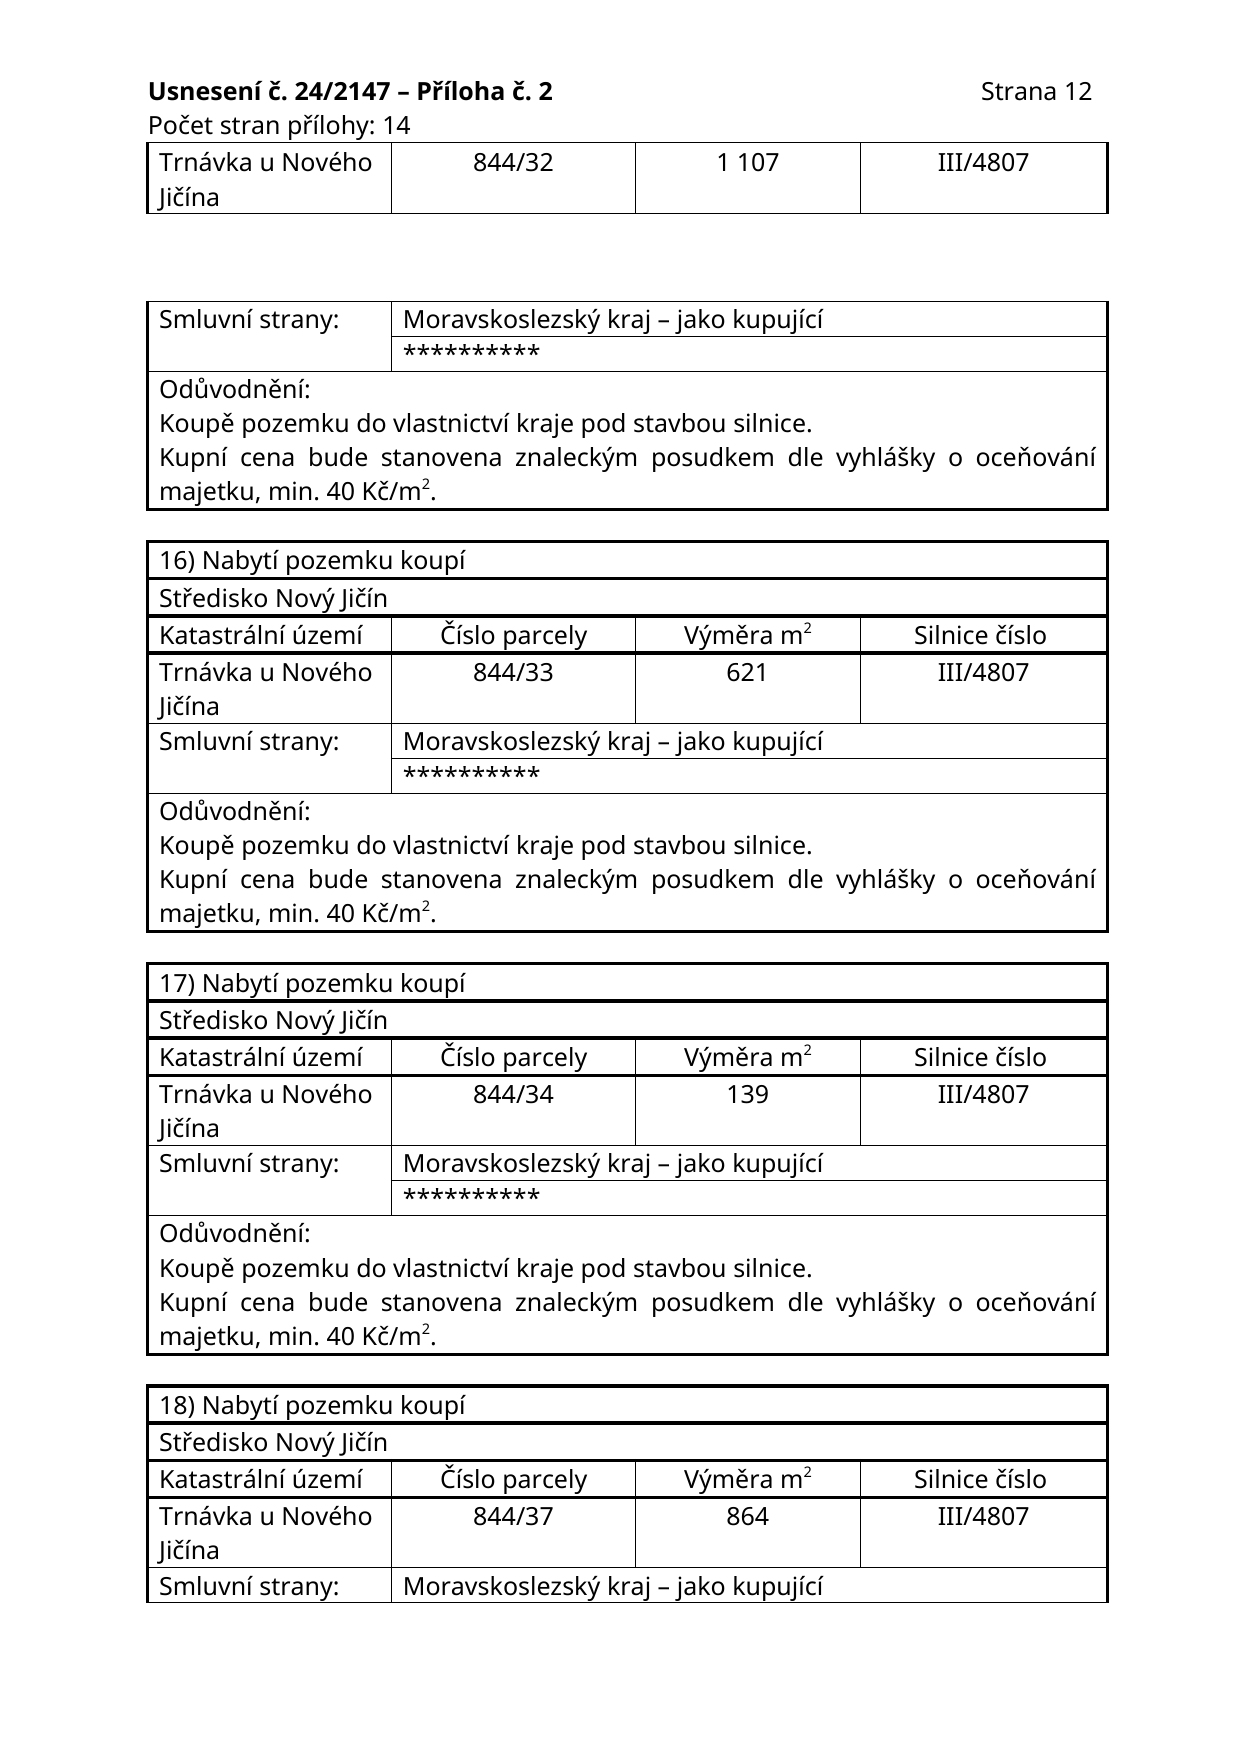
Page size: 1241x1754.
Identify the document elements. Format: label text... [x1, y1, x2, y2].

table_cell 844/33 [392, 655, 635, 723]
table_cell Katastrální území [149, 618, 391, 651]
table_cell III/4807 [861, 143, 1106, 213]
table_cell Silnice číslo [861, 1040, 1106, 1074]
table_cell Výměra m2 [636, 1462, 860, 1496]
table_cell Číslo parcely [392, 618, 635, 651]
table_cell Smluvní strany: [149, 1568, 391, 1602]
table_cell 1 107 [636, 143, 860, 213]
table_header 17) Nabytí pozemku koupí [149, 965, 1106, 999]
table_cell Odůvodnění: Koupě pozemku do vlastnictví kraje pod stavbou silnice. Kupní cena bude stanovena znaleckým posudkem dle vyhlášky o oceňování majetku, min. 40 Kč/m2. [149, 372, 1106, 508]
table_cell Moravskoslezský kraj – jako kupující [392, 724, 1106, 758]
table_cell Odůvodnění: Koupě pozemku do vlastnictví kraje pod stavbou silnice. Kupní cena bude stanovena znaleckým posudkem dle vyhlášky o oceňování majetku, min. 40 Kč/m2. [149, 794, 1106, 930]
table_cell III/4807 [861, 1077, 1106, 1145]
table_cell Číslo parcely [392, 1040, 635, 1074]
table_cell 844/32 [392, 143, 635, 213]
table_cell Středisko Nový Jičín [149, 580, 1106, 614]
table_cell Silnice číslo [861, 618, 1106, 651]
table_cell 844/37 [392, 1499, 635, 1567]
table_cell Odůvodnění: Koupě pozemku do vlastnictví kraje pod stavbou silnice. Kupní cena bude stanovena znaleckým posudkem dle vyhlášky o oceňování majetku, min. 40 Kč/m2. [149, 1216, 1106, 1352]
table_cell Trnávka u Nového Jičína [149, 143, 391, 213]
table_cell ********** [392, 337, 1106, 371]
table_cell Číslo parcely [392, 1462, 635, 1496]
table_cell Moravskoslezský kraj – jako kupující [392, 1568, 1106, 1602]
table_cell 844/34 [392, 1077, 635, 1145]
table_cell Trnávka u Nového Jičína [149, 1077, 391, 1145]
table_cell ********** [392, 1181, 1106, 1215]
table_cell Výměra m2 [636, 618, 860, 651]
table_cell Středisko Nový Jičín [149, 1003, 1106, 1036]
table_cell Výměra m2 [636, 1040, 860, 1074]
table_header Smluvní strany: [149, 302, 391, 371]
table_cell Katastrální území [149, 1462, 391, 1496]
table_cell Středisko Nový Jičín [149, 1425, 1106, 1459]
table_header 16) Nabytí pozemku koupí [149, 543, 1106, 577]
table_cell Silnice číslo [861, 1462, 1106, 1496]
table_cell III/4807 [861, 1499, 1106, 1567]
table_cell Moravskoslezský kraj – jako kupující [392, 1146, 1106, 1180]
table_cell 621 [636, 655, 860, 723]
table_cell ********** [392, 759, 1106, 793]
table_cell Trnávka u Nového Jičína [149, 1499, 391, 1567]
table_cell 139 [636, 1077, 860, 1145]
table_cell Katastrální území [149, 1040, 391, 1074]
table_cell 864 [636, 1499, 860, 1567]
table_cell III/4807 [861, 655, 1106, 723]
table_cell Smluvní strany: [149, 724, 391, 793]
table_header Moravskoslezský kraj – jako kupující [392, 302, 1106, 336]
table_cell Trnávka u Nového Jičína [149, 655, 391, 723]
table_header 18) Nabytí pozemku koupí [149, 1388, 1106, 1421]
table_cell Smluvní strany: [149, 1146, 391, 1215]
